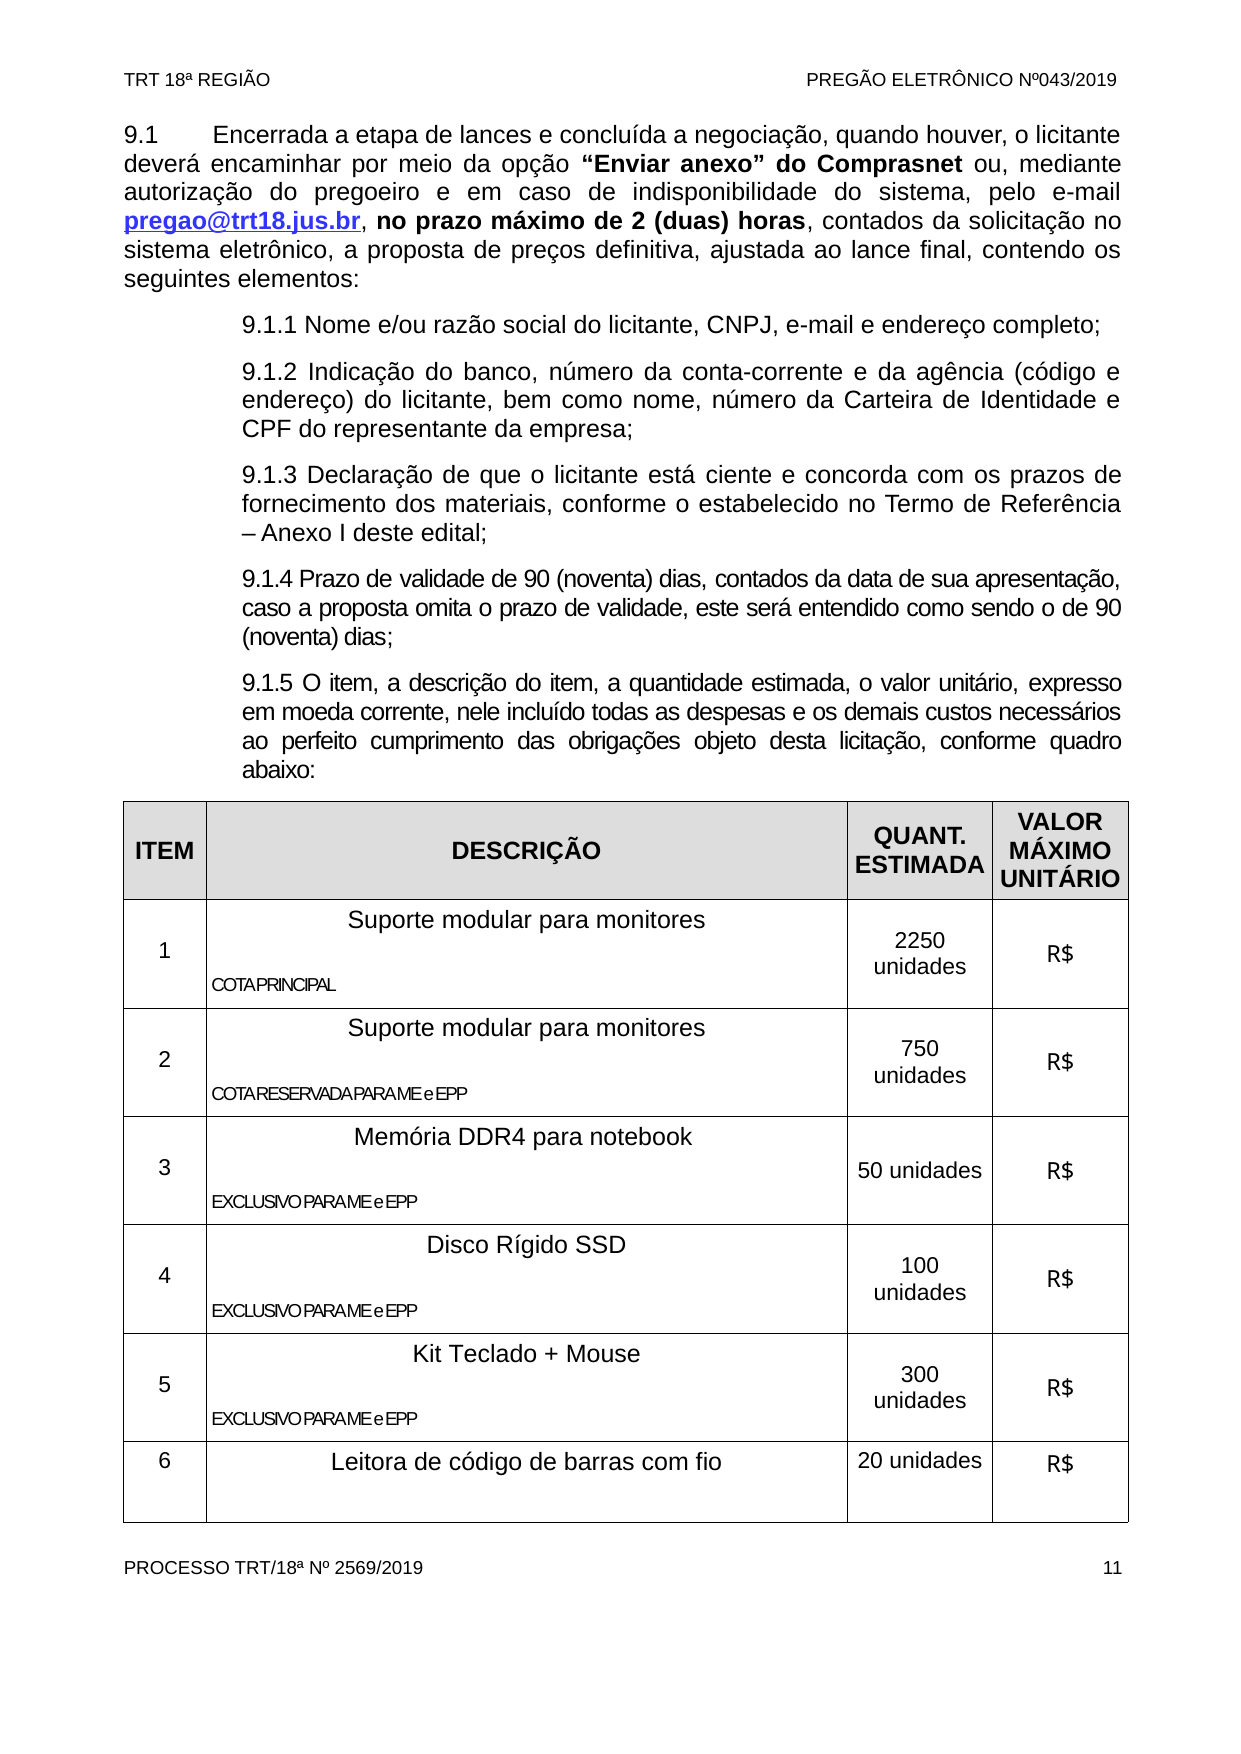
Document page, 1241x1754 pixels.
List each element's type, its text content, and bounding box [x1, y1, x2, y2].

table_header VALOR MÁXIMO UNITÁRIO [993, 802, 1128, 899]
table_cell Leitora de código de barras com fio [207, 1442, 847, 1522]
table_cell 50 unidades [848, 1117, 992, 1224]
table_cell 2 [124, 1009, 206, 1116]
text 9.1.1 Nome e/ou razão social do licitante, CNPJ, e-mail e endereço completo; [242, 310, 1122, 339]
table_cell Disco Rígido SSD EXCLUSIVO PARA ME e EPP [207, 1225, 847, 1333]
table_cell R$ [993, 1117, 1128, 1224]
table_cell R$ [993, 1442, 1128, 1522]
list 9.1.2 Indicação do banco, número da conta-corrente e da agência (código e endereço) do licitante, bem como nome, número da Carteira de Identidade e CPF do representante da empresa; [242, 357, 1122, 443]
table_cell Suporte modular para monitores COTA RESERVADA PARA ME e EPP [207, 1009, 847, 1116]
table_cell 5 [124, 1334, 206, 1441]
table_cell Kit Teclado + Mouse EXCLUSIVO PARA ME e EPP [207, 1334, 847, 1441]
list 9.1.3 Declaração de que o licitante está ciente e concorda com os prazos de fornecimento dos materiais, conforme o estabelecido no Termo de Referência – Anexo I deste edital; [242, 461, 1122, 547]
list 9.1.5 O item, a descrição do item, a quantidade estimada, o valor unitário, expresso em moeda corrente, nele incluído todas as despesas e os demais custos necessários ao perfeito cumprimento das obrigações objeto desta licitação, conforme quadro abaixo: [242, 668, 1122, 783]
table_cell R$ [993, 1334, 1128, 1441]
table_cell 300 unidades [848, 1334, 992, 1441]
table_cell 1 [124, 900, 206, 1007]
table_cell R$ [993, 900, 1128, 1007]
table_cell 750 unidades [848, 1009, 992, 1116]
text 9.1 Encerrada a etapa de lances e concluída a negociação, quando houver, o licitante deverá encaminhar por meio da opção “Enviar anexo” do Comprasnet ou, mediante autorização do pregoeiro e em caso de indisponibilidade do sistema, pelo e-mail pregao@trt18.jus.br, no prazo máximo de 2 (duas) horas, contados da solicitação no sistema eletrônico, a proposta de preços definitiva, ajustada ao lance final, contendo os seguintes elementos: [123, 120, 1122, 292]
table_cell Suporte modular para monitores COTA PRINCIPAL [207, 900, 847, 1007]
table_cell 6 [124, 1442, 206, 1522]
table_cell 3 [124, 1117, 206, 1224]
list 9.1.4 Prazo de validade de 90 (noventa) dias, contados da data de sua apresentação, caso a proposta omita o prazo de validade, este será entendido como sendo o de 90 (noventa) dias; [242, 564, 1122, 651]
table_cell 2250 unidades [848, 900, 992, 1007]
table_header DESCRIÇÃO [207, 802, 847, 899]
table_cell R$ [993, 1009, 1128, 1116]
table_header ITEM [124, 802, 206, 899]
table_cell 100 unidades [848, 1225, 992, 1333]
table_cell Memória DDR4 para notebook EXCLUSIVO PARA ME e EPP [207, 1117, 847, 1224]
table_cell 4 [124, 1225, 206, 1333]
table_cell R$ [993, 1225, 1128, 1333]
table_header QUANT. ESTIMADA [848, 802, 992, 899]
table_cell 20 unidades [848, 1442, 992, 1522]
